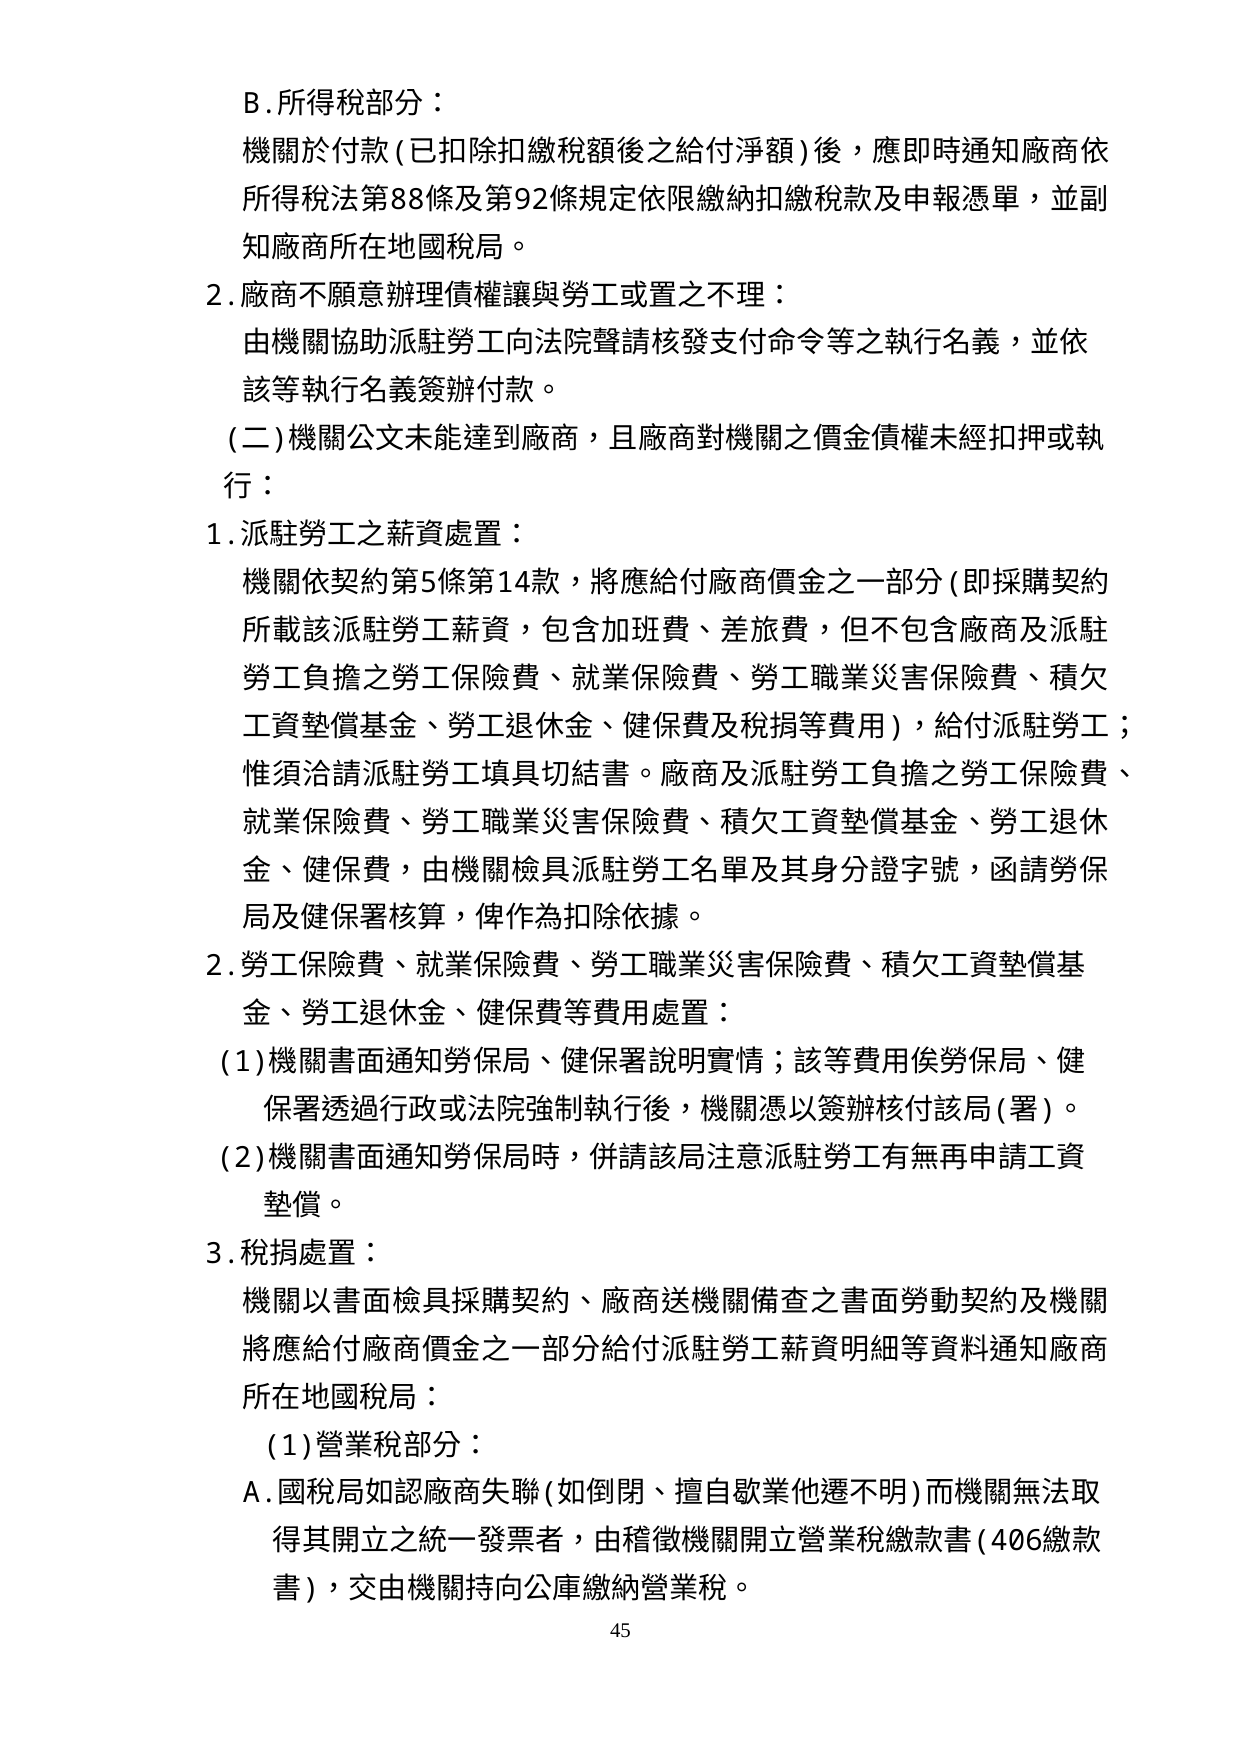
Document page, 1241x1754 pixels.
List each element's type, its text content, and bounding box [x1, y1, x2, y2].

list 稅捐處置： [205, 1225, 1110, 1273]
text 機關於付款(已扣除扣繳稅額後之給付淨額)後，應即時通知廠商依所得稅法第88條及第92條規定依限繳納扣繳稅款及申報憑單，並副知廠商所在地國稅局。 [242, 123, 1110, 267]
list 勞工保險費、就業保險費、勞工職業災害保險費、積欠工資墊償基金、勞工退休金、健保費等費用處置： [205, 937, 1110, 1033]
list 營業稅部分： [263, 1417, 1110, 1464]
list 機關書面通知勞保局、健保署說明實情；該等費用俟勞保局、健保署透過行政或法院強制執行後，機關憑以簽辦核付該局(署)。 [216, 1033, 1110, 1129]
list 機關公文未能達到廠商，且廠商對機關之價金債權未經扣押或執行： [224, 410, 1110, 506]
text 機關以書面檢具採購契約、廠商送機關備查之書面勞動契約及機關將應給付廠商價金之一部分給付派駐勞工薪資明細等資料通知廠商所在地國稅局： [242, 1273, 1110, 1417]
list 機關書面通知勞保局時，併請該局注意派駐勞工有無再申請工資墊償。 [216, 1129, 1110, 1225]
list 派駐勞工之薪資處置： [205, 506, 1110, 554]
list 廠商不願意辦理債權讓與勞工或置之不理： [205, 267, 1110, 314]
text 由機關協助派駐勞工向法院聲請核發支付命令等之執行名義，並依該等執行名義簽辦付款。 [242, 314, 1110, 410]
text B.所得稅部分： [242, 75, 1110, 123]
text 機關依契約第5條第14款，將應給付廠商價金之一部分(即採購契約所載該派駐勞工薪資，包含加班費、差旅費，但不包含廠商及派駐勞工負擔之勞工保險費、就業保險費、勞工職業災害保險費、積欠工資墊償基金、勞工退休金、健保費及稅捐等費用)，給付派駐勞工；惟須洽請派駐勞工填具切結書。廠商及派駐勞工負擔之勞工保險費、就業保險費、勞工職業災害保險費、積欠工資墊償基金、勞工退休金、健保費，由機關檢具派駐勞工名單及其身分證字號，函請勞保局及健保署核算，俾作為扣除依據。 [242, 554, 1110, 937]
text A.國稅局如認廠商失聯(如倒閉、擅自歇業他遷不明)而機關無法取得其開立之統一發票者，由稽徵機關開立營業稅繳款書(406繳款書)，交由機關持向公庫繳納營業稅。 [242, 1464, 1110, 1608]
